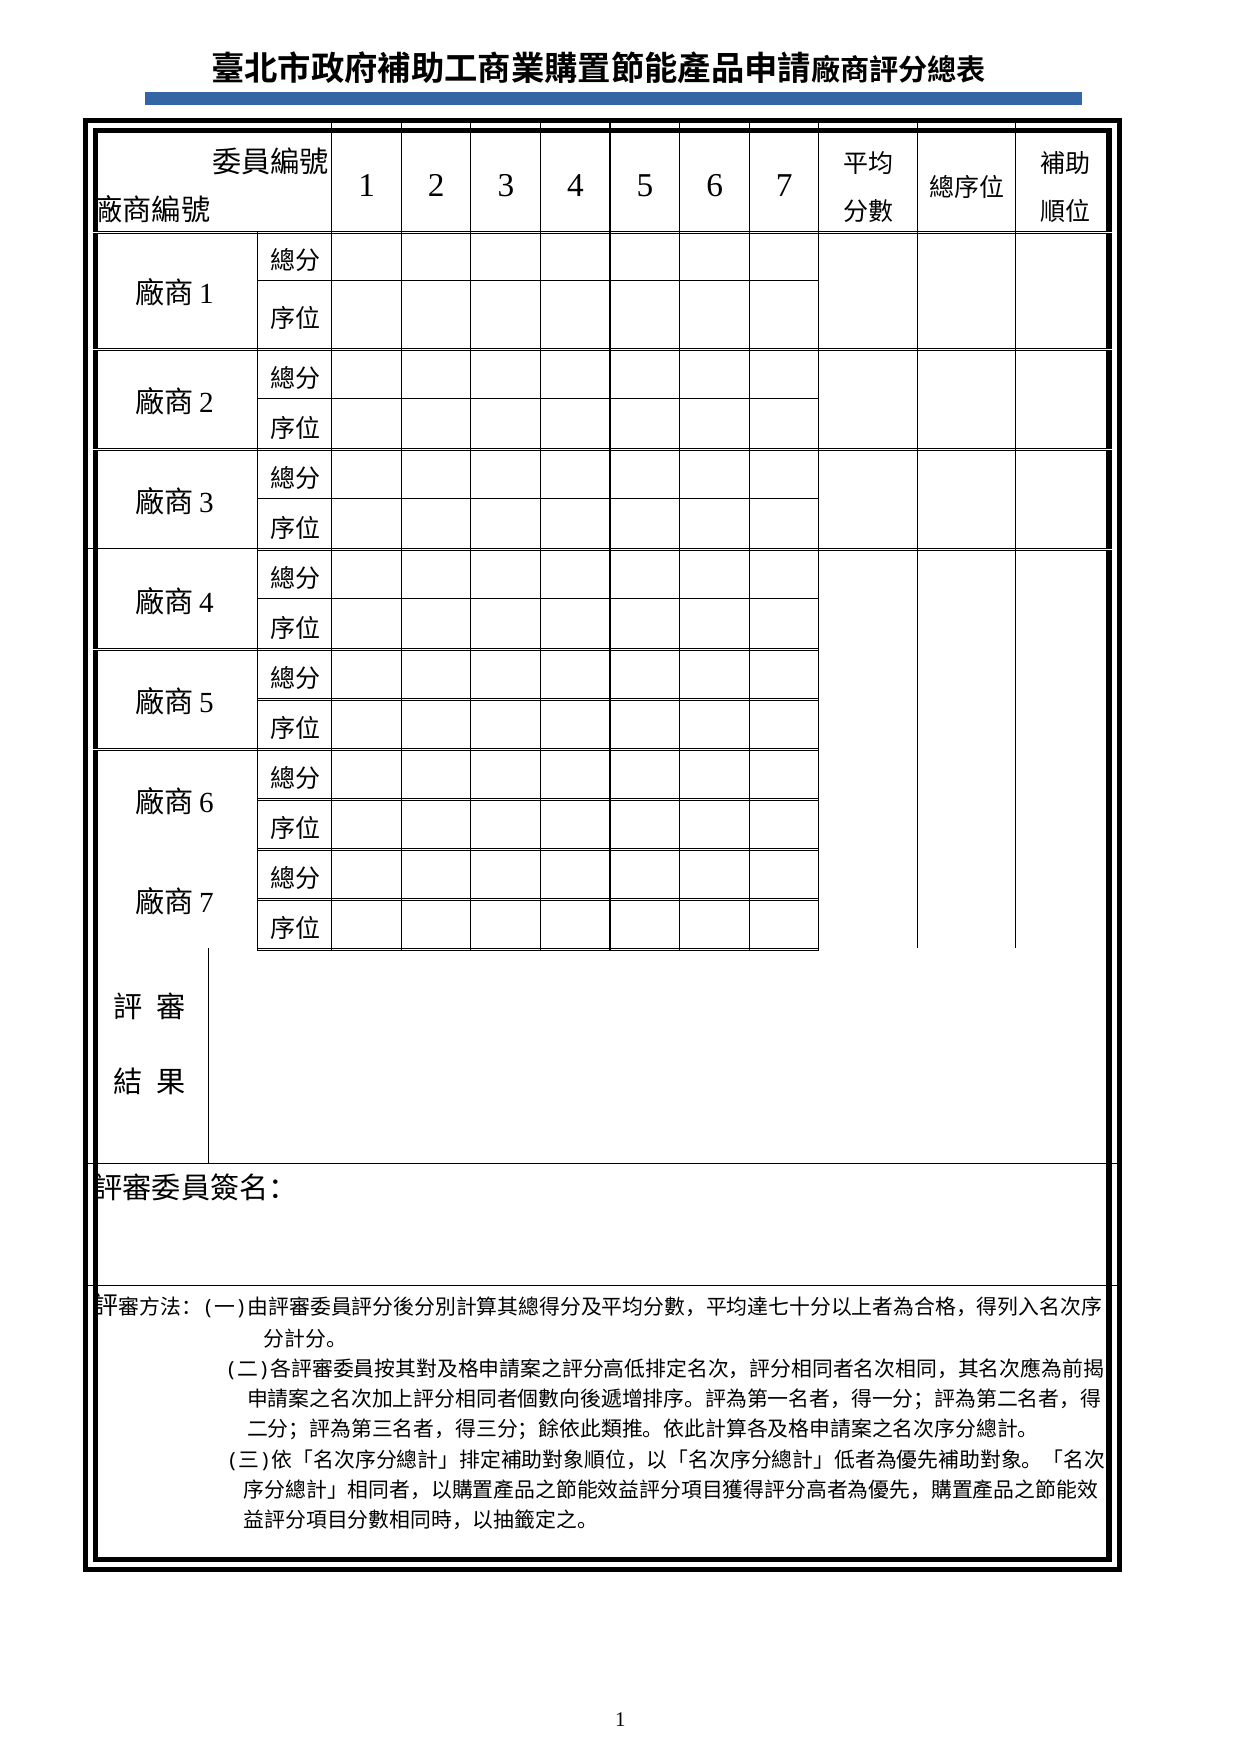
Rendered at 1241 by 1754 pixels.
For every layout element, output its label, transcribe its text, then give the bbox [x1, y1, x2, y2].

table_cell [750, 234, 818, 280]
table_cell [402, 751, 470, 798]
text 臺北市政府補助工商業購置節能產品申請廠商評分總表 [147, 42, 1152, 90]
table_cell 序位 [258, 701, 331, 748]
table_cell [750, 351, 818, 398]
table_cell [402, 651, 470, 698]
table_cell [819, 551, 917, 648]
table_cell [332, 599, 401, 648]
table_cell [918, 748, 1015, 848]
table_header 1 [332, 133, 401, 231]
table_cell [611, 599, 679, 648]
table_cell [1016, 848, 1106, 948]
table_cell [332, 351, 401, 398]
table_cell 總分 [258, 751, 331, 798]
table_cell [402, 701, 470, 748]
table_cell [918, 351, 1015, 448]
table_cell [1016, 648, 1106, 748]
table_cell [819, 748, 917, 848]
table_cell [680, 499, 749, 548]
table_cell [680, 351, 749, 398]
table_cell [402, 599, 470, 648]
table_header [541, 123, 609, 128]
table_cell [332, 901, 401, 948]
table_header 補助 順位 [1016, 123, 1114, 231]
table_cell [471, 599, 540, 648]
table_cell [819, 648, 917, 748]
table_cell [750, 281, 818, 348]
table_cell [471, 701, 540, 748]
table_header 總序位 [918, 133, 1015, 231]
table_header [332, 123, 401, 128]
table_cell [680, 851, 749, 898]
table_cell [611, 701, 679, 748]
table_cell [471, 451, 540, 498]
table_cell [541, 701, 609, 748]
table_cell 廠商1 [98, 234, 257, 348]
table_cell 序位 [258, 281, 331, 348]
table_cell [471, 651, 540, 698]
table_header 7 [750, 133, 818, 231]
table_cell [541, 399, 609, 448]
table_cell [541, 801, 609, 848]
table_cell [209, 948, 1106, 1163]
table_cell [541, 901, 609, 948]
table_cell [332, 399, 401, 448]
table_cell [819, 234, 917, 348]
table_cell [541, 234, 609, 280]
table_header [680, 123, 749, 128]
table_cell [541, 751, 609, 798]
table_cell [402, 901, 470, 948]
table_cell [1016, 551, 1106, 648]
table_cell 廠商6 [90, 748, 257, 848]
table_cell [402, 451, 470, 498]
table_cell 序位 [258, 599, 331, 648]
table_cell 廠商7 [98, 848, 257, 948]
table_cell [611, 351, 679, 398]
table_cell [611, 551, 679, 598]
table_cell [819, 451, 917, 548]
table_cell 序位 [258, 399, 331, 448]
table_cell [541, 851, 609, 898]
table_cell 評 審 結 果 [98, 948, 208, 1163]
table_cell [541, 451, 609, 498]
table_cell [332, 234, 401, 280]
table_header [819, 123, 917, 128]
table_cell [611, 234, 679, 280]
table_cell [918, 648, 1015, 748]
table_cell [541, 651, 609, 698]
table_cell 序位 [258, 901, 331, 948]
table_cell [680, 599, 749, 648]
table_cell [402, 801, 470, 848]
table_cell [750, 901, 818, 948]
table_cell [1016, 748, 1106, 848]
table_cell [90, 231, 97, 348]
table_cell [611, 801, 679, 848]
table_cell [471, 281, 540, 348]
table_cell [680, 701, 749, 748]
table_cell [680, 751, 749, 798]
table_header [750, 123, 818, 128]
table_cell [750, 451, 818, 498]
table_cell 評審方法：(一)由評審委員評分後分別計算其總得分及平均分數，平均達七十分以上者為合格，得列入名次序分計分。 (二)各評審委員按其對及格申請案之評分高低排定名次，評分相同者名次相同，其名次應為前揭申請案之名次加上評分相同者個數向後遞增排序。評為第一名者，得一分；評為第二名者，得二分；評為第三名者，得三分；餘依此類推。依此計算各及格申請案之名次序分總計。 (三)依「名次序分總計」排定補助對象順位，以「名次序分總計」低者為優先補助對象。「名次序分總計」相同者，以購置產品之節能效益評分項目獲得評分高者為優先，購置產品之節能效益評分項目分數相同時，以抽籤定之。 [98, 1286, 1106, 1557]
table_cell [750, 399, 818, 448]
table_cell [680, 651, 749, 698]
table_cell [471, 901, 540, 948]
table_cell [1016, 234, 1106, 348]
table_cell [471, 801, 540, 848]
table_header [471, 123, 540, 128]
table_cell [750, 751, 818, 798]
table_header [402, 123, 470, 128]
table_header 5 [611, 133, 679, 231]
table_cell [680, 901, 749, 948]
table_cell 序位 [258, 801, 331, 848]
table_cell [541, 281, 609, 348]
table_cell [471, 551, 540, 598]
table_cell [332, 551, 401, 598]
table_cell [611, 751, 679, 798]
table_cell 廠商5 [90, 648, 257, 748]
table_cell [402, 234, 470, 280]
table_cell [541, 551, 609, 598]
table_cell [332, 451, 401, 498]
table_cell [611, 281, 679, 348]
table_cell [541, 351, 609, 398]
table_cell 序位 [258, 499, 331, 548]
table_cell 總分 [258, 351, 331, 398]
table_cell 廠商4 [98, 549, 257, 648]
table_cell [471, 234, 540, 280]
table_cell [680, 399, 749, 448]
table_cell [680, 281, 749, 348]
table_cell [918, 848, 1015, 948]
table_cell [750, 651, 818, 698]
table_cell [1016, 451, 1106, 548]
table_cell [332, 499, 401, 548]
table_cell [332, 281, 401, 348]
table_cell [471, 351, 540, 398]
table_cell [332, 651, 401, 698]
table_cell [611, 499, 679, 548]
table_cell 總分 [258, 234, 331, 280]
table_cell 廠商3 [90, 448, 257, 548]
table_cell [1016, 351, 1106, 448]
table_cell [750, 801, 818, 848]
table_cell [402, 351, 470, 398]
table_cell 總分 [258, 851, 331, 898]
table_cell 總分 [258, 551, 331, 598]
table_cell [680, 551, 749, 598]
table_cell 廠商2 [90, 348, 257, 448]
table_cell [402, 551, 470, 598]
table_cell [680, 451, 749, 498]
table_cell [332, 801, 401, 848]
table_cell 總分 [258, 651, 331, 698]
table_cell [471, 751, 540, 798]
table_cell [332, 701, 401, 748]
table_cell [918, 451, 1015, 548]
table_cell [750, 551, 818, 598]
table_header [611, 123, 679, 128]
table_cell [918, 551, 1015, 648]
table_cell [471, 499, 540, 548]
table_cell [750, 499, 818, 548]
table_cell [611, 651, 679, 698]
table_header 3 [471, 133, 540, 231]
table_cell [541, 499, 609, 548]
table_cell [471, 851, 540, 898]
table_cell [402, 399, 470, 448]
table_header 2 [402, 133, 470, 231]
table_header 委員編號 廠商編號 [90, 123, 331, 231]
table_cell [402, 499, 470, 548]
table_cell [750, 851, 818, 898]
table_cell [819, 848, 917, 948]
table_cell [332, 851, 401, 898]
table_header 4 [541, 133, 609, 231]
table_cell [750, 599, 818, 648]
table_cell 評審委員簽名： [98, 1164, 1106, 1284]
table_cell [611, 901, 679, 948]
table_cell [471, 399, 540, 448]
table_cell [402, 851, 470, 898]
table_cell [402, 281, 470, 348]
table_cell [680, 801, 749, 848]
table_cell [611, 399, 679, 448]
table_cell [750, 701, 818, 748]
table_cell [680, 234, 749, 280]
table_cell [918, 234, 1015, 348]
table_cell [611, 451, 679, 498]
table_header 6 [680, 133, 749, 231]
table_cell [332, 751, 401, 798]
table_header 平均 分數 [819, 133, 917, 231]
table_cell 總分 [258, 451, 331, 498]
table_header [918, 123, 1015, 128]
table_cell [541, 599, 609, 648]
table_cell [819, 351, 917, 448]
table_cell [611, 851, 679, 898]
